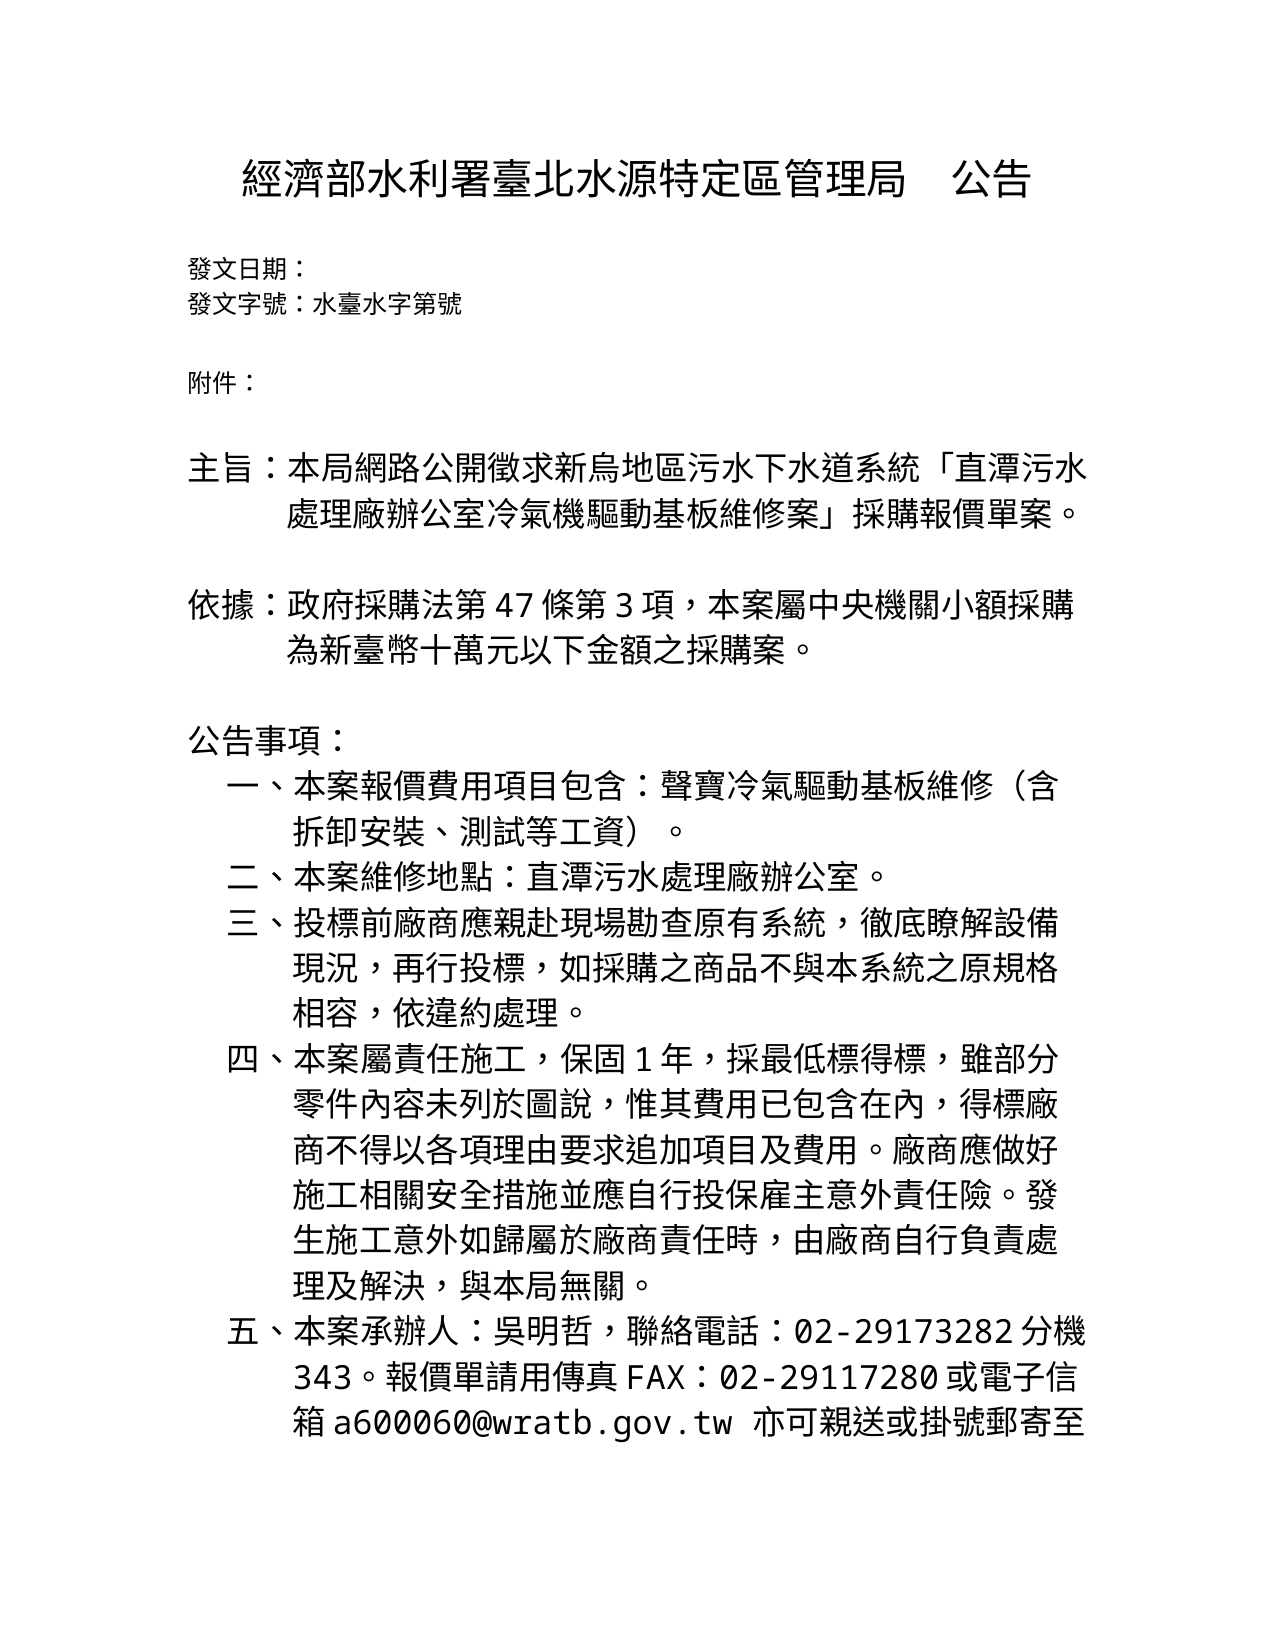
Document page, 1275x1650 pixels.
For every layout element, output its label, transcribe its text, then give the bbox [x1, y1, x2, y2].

text 經濟部水利署臺北水源特定區管理局 公告 [187, 150, 1087, 207]
text 一、本案報價費用項目包含：聲寶冷氣驅動基板維修（含拆卸安裝、測試等工資）。 [227, 763, 1087, 854]
text 五、本案承辦人：吳明哲，聯絡電話：02-29173282分機343。報價單請用傳真FAX：02-29117280或電子信箱a600060@wratb.gov.tw 亦可親送或掛號郵寄至 [227, 1308, 1087, 1444]
text 四、本案屬責任施工，保固1年，採最低標得標，雖部分零件內容未列於圖說，惟其費用已包含在內，得標廠商不得以各項理由要求追加項目及費用。廠商應做好施工相關安全措施並應自行投保雇主意外責任險。發生施工意外如歸屬於廠商責任時，由廠商自行負責處理及解決，與本局無關。 [227, 1036, 1087, 1308]
text 二、本案維修地點：直潭污水處理廠辦公室。 [227, 854, 1087, 899]
text 主旨：本局網路公開徵求新烏地區污水下水道系統「直潭污水處理廠辦公室冷氣機驅動基板維修案」採購報價單案。 [187, 445, 1087, 536]
text 附件： [187, 366, 1087, 400]
text 依據：政府採購法第47條第3項，本案屬中央機關小額採購為新臺幣十萬元以下金額之採購案。 [187, 581, 1087, 672]
text 三、投標前廠商應親赴現場勘查原有系統，徹底瞭解設備現況，再行投標，如採購之商品不與本系統之原規格相容，依違約處理。 [227, 899, 1087, 1036]
text 發文字號：水臺水字第號 [187, 286, 1087, 320]
text 發文日期： [187, 252, 1087, 286]
text 公告事項： [187, 718, 1087, 763]
